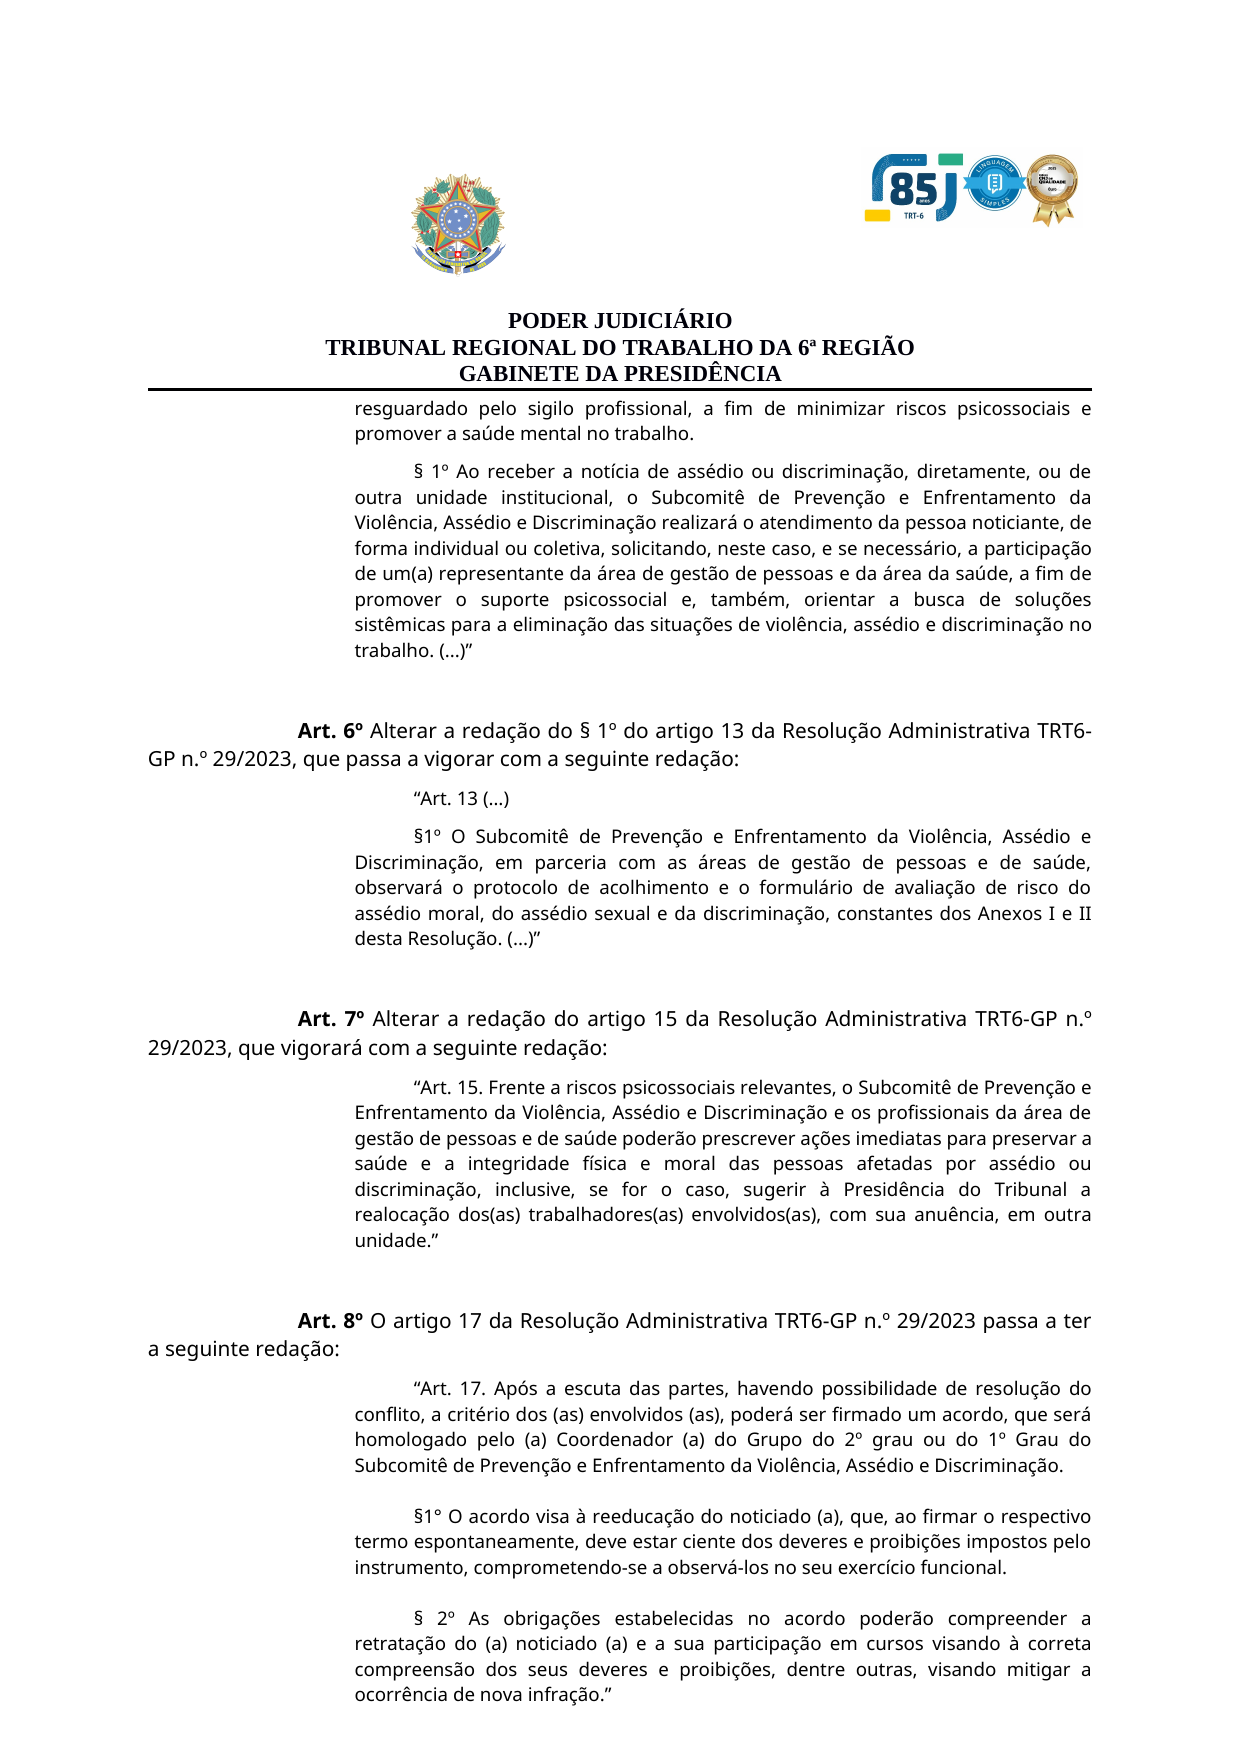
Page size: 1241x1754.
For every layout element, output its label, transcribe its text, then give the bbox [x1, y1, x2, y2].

text Art. 6º Alterar a redação do § 1º do artigo 13 da Resolução Administrativa TRT6-GP n.º 29/2023, que passa a vigorar com a seguinte redação: [148, 716, 1092, 773]
text “Art. 15. Frente a riscos psicossociais relevantes, o Subcomitê de Prevenção e Enfrentamento da Violência, Assédio e Discriminação e os profissionais da área de gestão de pessoas e de saúde poderão prescrever ações imediatas para preservar a saúde e a integridade física e moral das pessoas afetadas por assédio ou discriminação, inclusive, se for o caso, sugerir à Presidência do Tribunal a realocação dos(as) trabalhadores(as) envolvidos(as), com sua anuência, em outra unidade.” [354, 1074, 1092, 1253]
text § 2º As obrigações estabelecidas no acordo poderão compreender a retratação do (a) noticiado (a) e a sua participação em cursos visando à correta compreensão dos seus deveres e proibições, dentre outras, visando mitigar a ocorrência de nova infração.” [354, 1605, 1092, 1707]
text §1º O Subcomitê de Prevenção e Enfrentamento da Violência, Assédio e Discriminação, em parceria com as áreas de gestão de pessoas e de saúde, observará o protocolo de acolhimento e o formulário de avaliação de risco do assédio moral, do assédio sexual e da discriminação, constantes dos Anexos I e II desta Resolução. (...)” [354, 823, 1092, 951]
text “Art. 17. Após a escuta das partes, havendo possibilidade de resolução do conflito, a critério dos (as) envolvidos (as), poderá ser firmado um acordo, que será homologado pelo (a) Coordenador (a) do Grupo do 2º grau ou do 1º Grau do Subcomitê de Prevenção e Enfrentamento da Violência, Assédio e Discriminação. [354, 1375, 1092, 1477]
text §1° O acordo visa à reeducação do noticiado (a), que, ao firmar o respectivo termo espontaneamente, deve estar ciente dos deveres e proibições impostos pelo instrumento, comprometendo-se a observá-los no seu exercício funcional. [354, 1503, 1092, 1579]
text resguardado pelo sigilo profissional, a fim de minimizar riscos psicossociais e promover a saúde mental no trabalho. [354, 395, 1092, 446]
text Art. 7º Alterar a redação do artigo 15 da Resolução Administrativa TRT6-GP n.º 29/2023, que vigorará com a seguinte redação: [148, 1004, 1092, 1061]
text § 1º Ao receber a notícia de assédio ou discriminação, diretamente, ou de outra unidade institucional, o Subcomitê de Prevenção e Enfrentamento da Violência, Assédio e Discriminação realizará o atendimento da pessoa noticiante, de forma individual ou coletiva, solicitando, neste caso, e se necessário, a participação de um(a) representante da área de gestão de pessoas e da área da saúde, a fim de promover o suporte psicossocial e, também, orientar a busca de soluções sistêmicas para a eliminação das situações de violência, assédio e discriminação no trabalho. (...)” [354, 458, 1092, 663]
text “Art. 13 (…) [354, 786, 1092, 811]
text Art. 8º O artigo 17 da Resolução Administrativa TRT6-GP n.º 29/2023 passa a ter a seguinte redação: [148, 1306, 1092, 1363]
